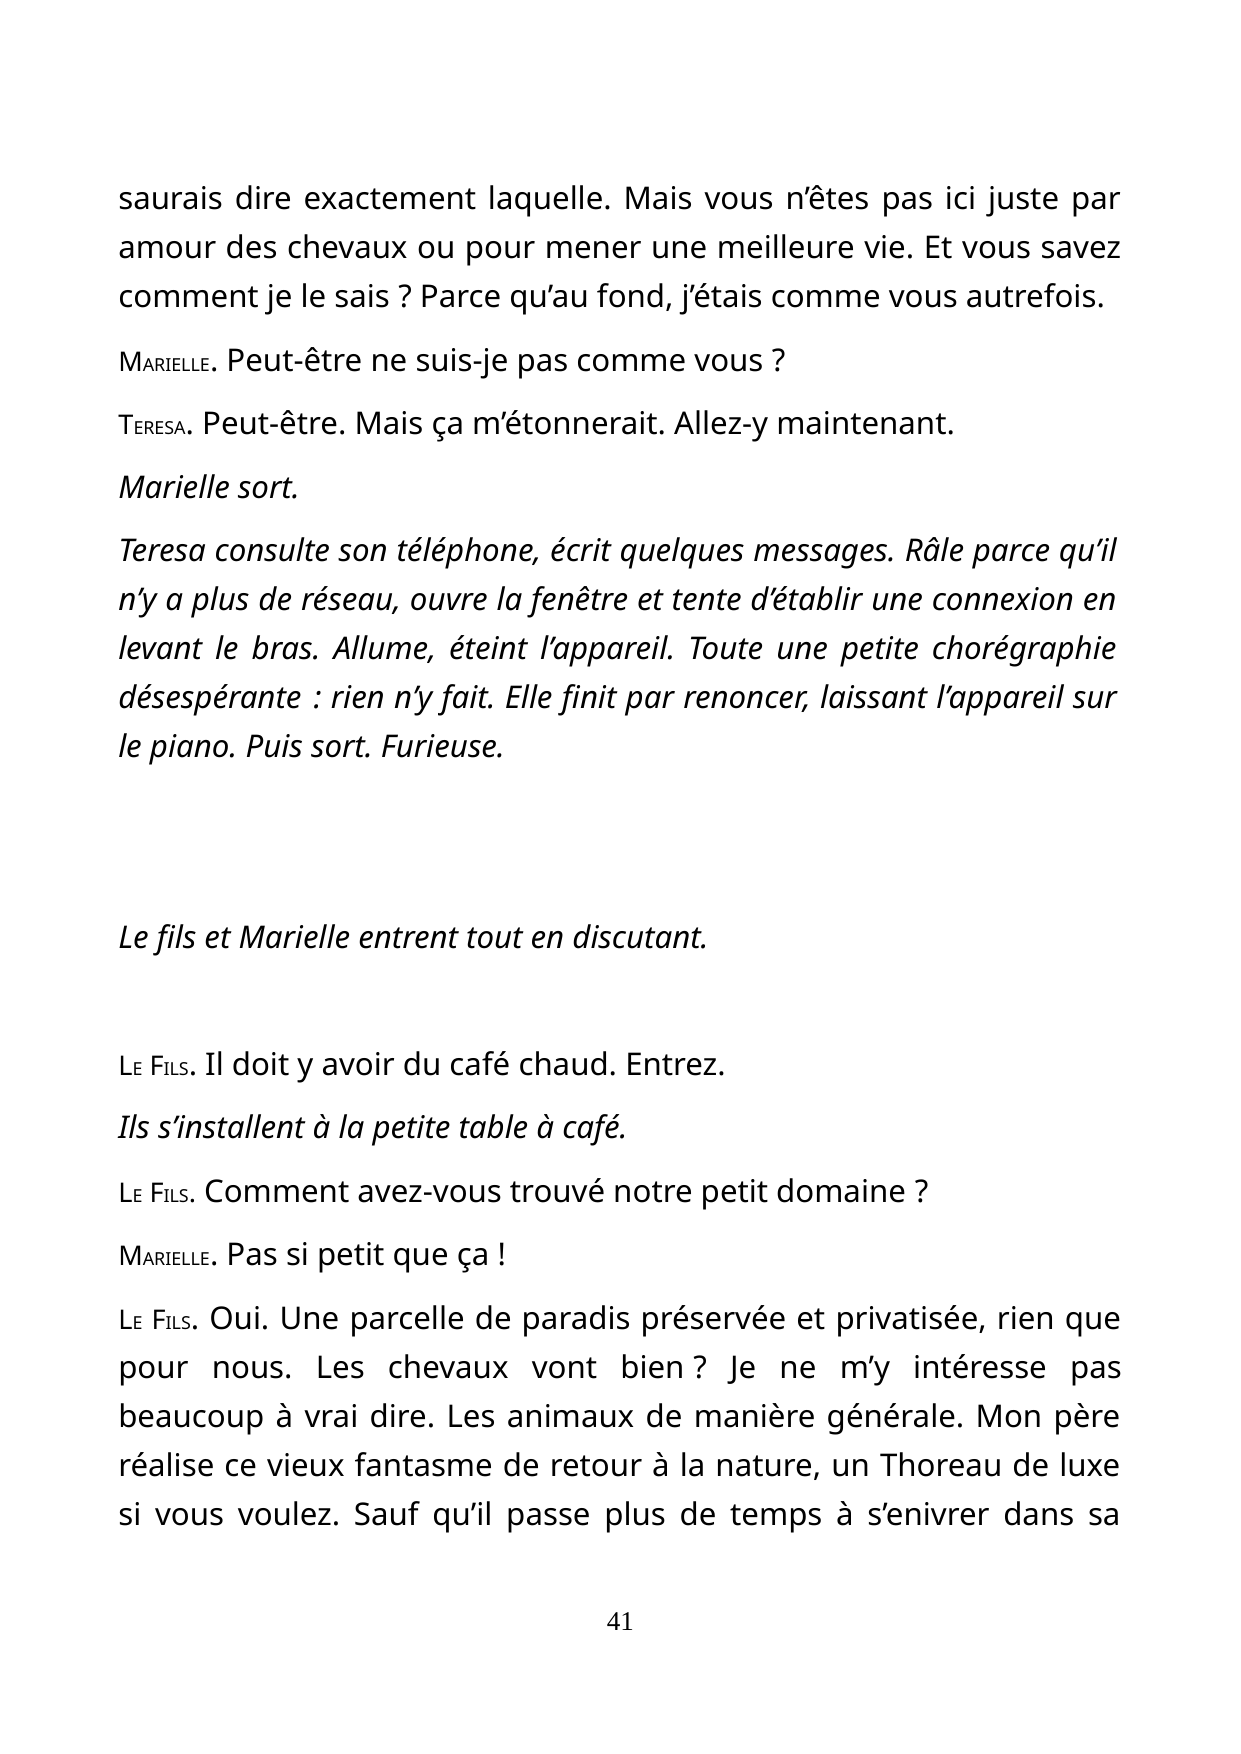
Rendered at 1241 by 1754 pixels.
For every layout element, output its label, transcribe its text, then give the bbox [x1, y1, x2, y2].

text Teresa consulte son téléphone, écrit quelques messages. Râle parce qu’il n’y a plus de réseau, ouvre la fenêtre et tente d’établir une connexion en levant le bras. Allume, éteint l’appareil. Toute une petite chorégraphie désespérante : rien n’y fait. Elle finit par renoncer, laissant l’appareil sur le piano. Puis sort. Furieuse. [118, 528, 1122, 767]
text Marielle sort. [118, 464, 1122, 507]
text Teresa. Peut-être. Mais ça m’étonnerait. Allez-y maintenant. [118, 401, 1122, 444]
text Marielle. Pas si petit que ça ! [118, 1232, 1122, 1275]
text saurais dire exactement laquelle. Mais vous n’êtes pas ici juste par amour des chevaux ou pour mener une meilleure vie. Et vous savez comment je le sais ? Parce qu’au fond, j’étais comme vous autrefois. [118, 176, 1122, 317]
text Le Fils. Comment avez-vous trouvé notre petit domaine ? [118, 1169, 1122, 1211]
text Ils s’installent à la petite table à café. [118, 1105, 1122, 1148]
text Marielle. Peut-être ne suis-je pas comme vous ? [118, 337, 1122, 380]
text Le Fils. Oui. Une parcelle de paradis préservée et privatisée, rien que pour nous. Les chevaux vont bien ? Je ne m’y intéresse pas beaucoup à vrai dire. Les animaux de manière générale. Mon père réalise ce vieux fantasme de retour à la nature, un Thoreau de luxe si vous voulez. Sauf qu’il passe plus de temps à s’enivrer dans sa [118, 1296, 1122, 1534]
text Le fils et Marielle entrent tout en discutant. [118, 914, 1122, 957]
text Le Fils. Il doit y avoir du café chaud. Entrez. [118, 1042, 1122, 1084]
